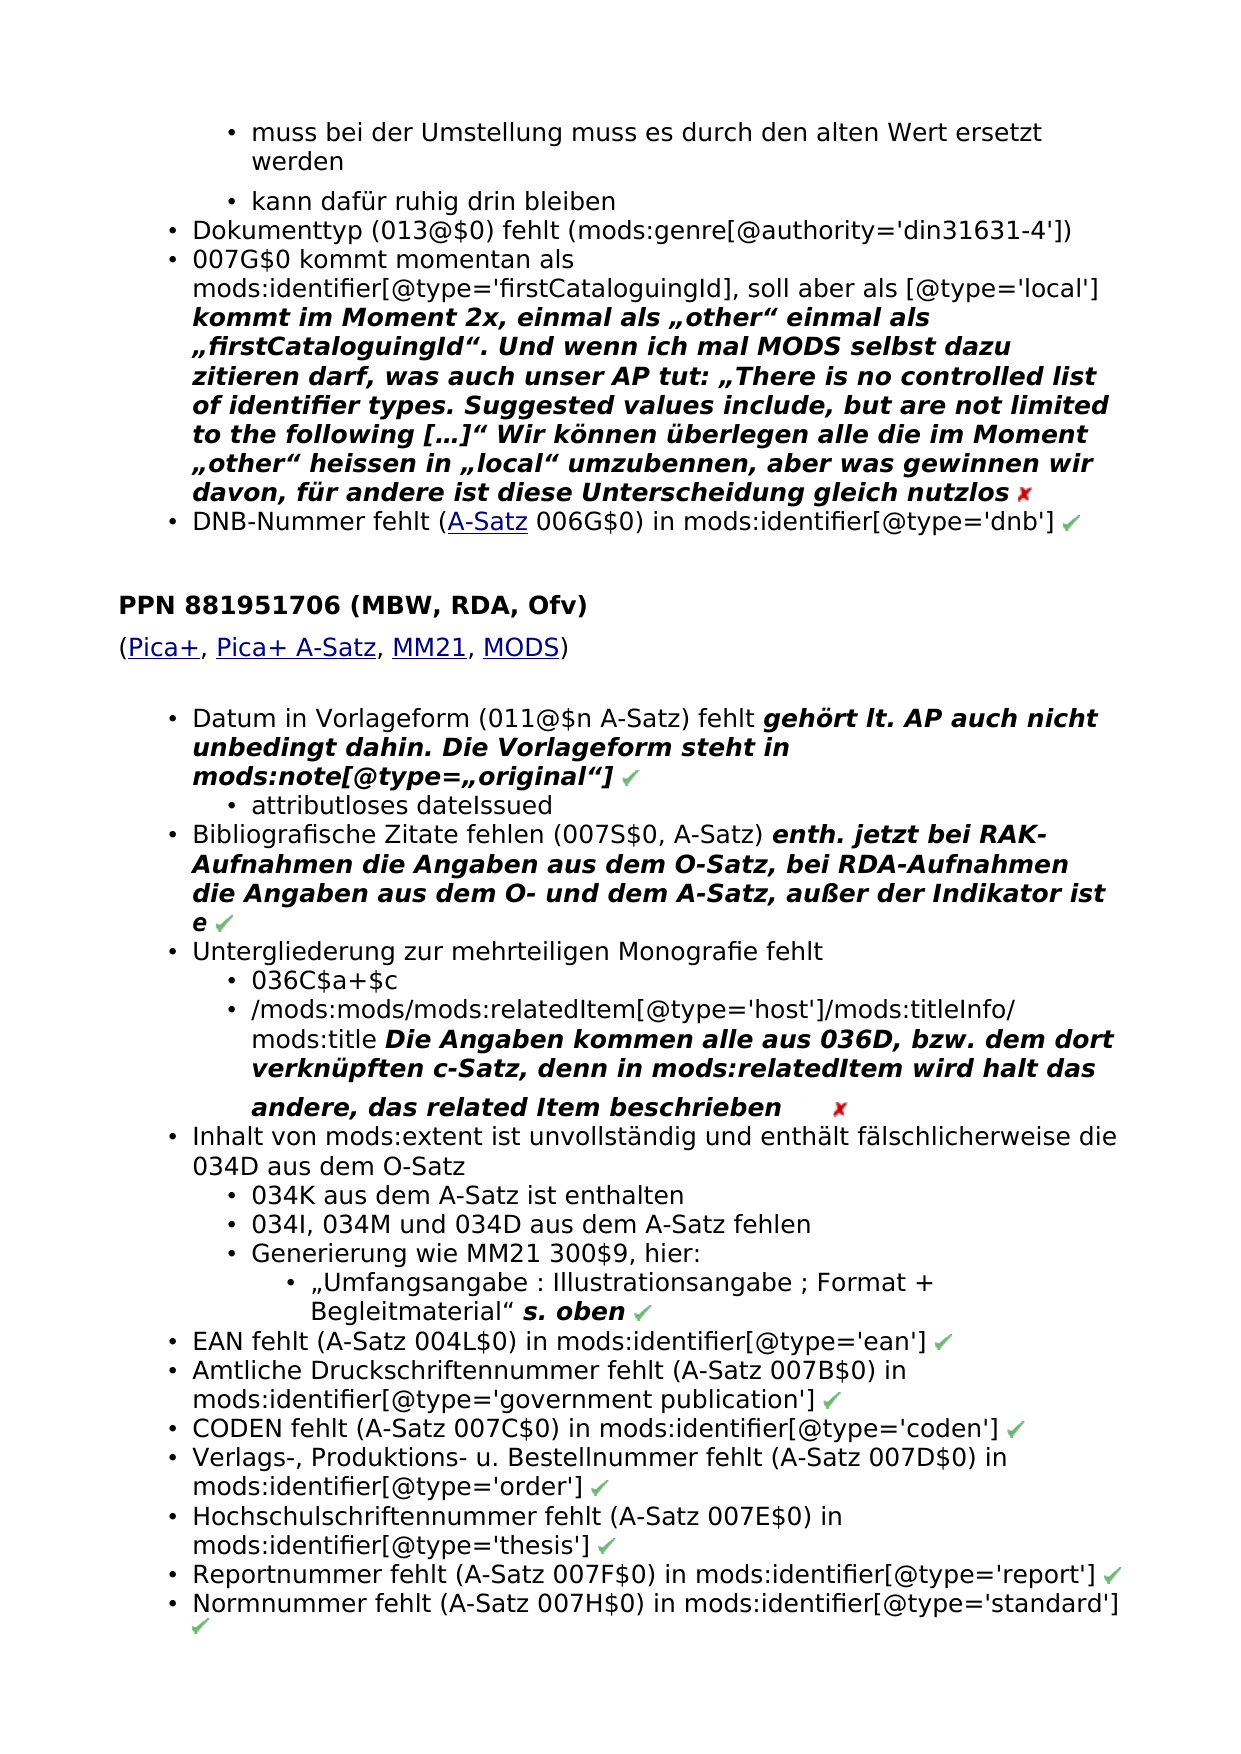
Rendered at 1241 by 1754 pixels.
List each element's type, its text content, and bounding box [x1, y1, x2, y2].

picture [598, 1538, 616, 1554]
picture [823, 1392, 841, 1409]
list EAN fehlt (A-Satz 004L$0) in mods:identifier[@type='ean'] [177, 1327, 1122, 1356]
picture [1104, 1567, 1122, 1584]
list /mods:mods/mods:relatedItem[@type='host']/mods:titleInfo/mods:title Die Angaben kommen alle aus 036D, bzw. dem dort verknüpften c-Satz, denn in mods:relatedItem wird halt das andere, das related Item beschrieben [236, 996, 1122, 1122]
list Untergliederung zur mehrteiligen Monografie fehlt [177, 937, 1122, 966]
list Verlags-, Produktions- u. Bestellnummer fehlt (A-Satz 007D$0) in mods:identifier[@type='order'] [177, 1443, 1122, 1502]
list Bibliografische Zitate fehlen (007S$0, A-Satz) enth. jetzt bei RAK-Aufnahmen die Angaben aus dem O-Satz, bei RDA-Aufnahmen die Angaben aus dem O- und dem A-Satz, außer der Indikator ist e [177, 821, 1122, 937]
list 036C$a+$c [236, 966, 1122, 996]
list DNB-Nummer fehlt (A-Satz 006G$0) in mods:identifier[@type='dnb'] [177, 507, 1122, 537]
text (Pica+, Pica+ A-Satz, MM21, MODS) [118, 633, 1122, 662]
list Normnummer fehlt (A-Satz 007H$0) in mods:identifier[@type='standard'] [177, 1589, 1122, 1634]
picture [192, 1618, 210, 1634]
picture [622, 770, 640, 786]
list 007G$0 kommt momentan als mods:identifier[@type='firstCataloguingId], soll aber als [@type='local'] kommt im Moment 2x, einmal als „other“ einmal als „firstCataloguingId“. Und wenn ich mal MODS selbst dazu zitieren darf, was auch unser AP tut: „There is no controlled list of identifier types. Suggested values include, but are not limited to the following […]“ Wir können überlegen alle die im Moment „other“ heissen in „local“ umzubennen, aber was gewinnen wir davon, für andere ist diese Unterscheidung gleich nutzlos [177, 245, 1122, 507]
list CODEN fehlt (A-Satz 007C$0) in mods:identifier[@type='coden'] [177, 1414, 1122, 1443]
list 034I, 034M und 034D aus dem A-Satz fehlen [236, 1210, 1122, 1239]
list Datum in Vorlageform (011@$n A-Satz) fehlt gehört lt. AP auch nicht unbedingt dahin. Die Vorlageform steht in mods:note[@type=„original“] [177, 704, 1122, 791]
picture [215, 915, 233, 932]
list Amtliche Druckschriftennummer fehlt (A-Satz 007B$0) in mods:identifier[@type='government publication'] [177, 1356, 1122, 1414]
list Reportnummer fehlt (A-Satz 007F$0) in mods:identifier[@type='report'] [177, 1560, 1122, 1589]
list Dokumenttyp (013@$0) fehlt (mods:genre[@authority='din31631-4']) [177, 216, 1122, 245]
picture [935, 1334, 953, 1350]
list muss bei der Umstellung muss es durch den alten Wert ersetzt werden [236, 118, 1122, 176]
picture [591, 1480, 609, 1496]
list kann dafür ruhig drin bleiben [236, 176, 1122, 216]
list Generierung wie MM21 300$9, hier: [236, 1239, 1122, 1268]
picture [1017, 487, 1034, 502]
list attributloses dateIssued [236, 791, 1122, 821]
list „Umfangsangabe : Illustrationsangabe ; Format + Begleitmaterial“ s. oben [295, 1268, 1122, 1327]
picture [634, 1305, 652, 1321]
picture [833, 1102, 849, 1117]
picture [1062, 515, 1080, 531]
list Inhalt von mods:extent ist unvollständig und enthält fälschlicherweise die 034D aus dem O-Satz [177, 1122, 1122, 1181]
list Hochschulschriftennummer fehlt (A-Satz 007E$0) in mods:identifier[@type='thesis'] [177, 1502, 1122, 1560]
picture [1007, 1421, 1025, 1438]
subtitle PPN 881951706 (MBW, RDA, Ofv) [118, 591, 1122, 620]
list 034K aus dem A-Satz ist enthalten [236, 1181, 1122, 1210]
